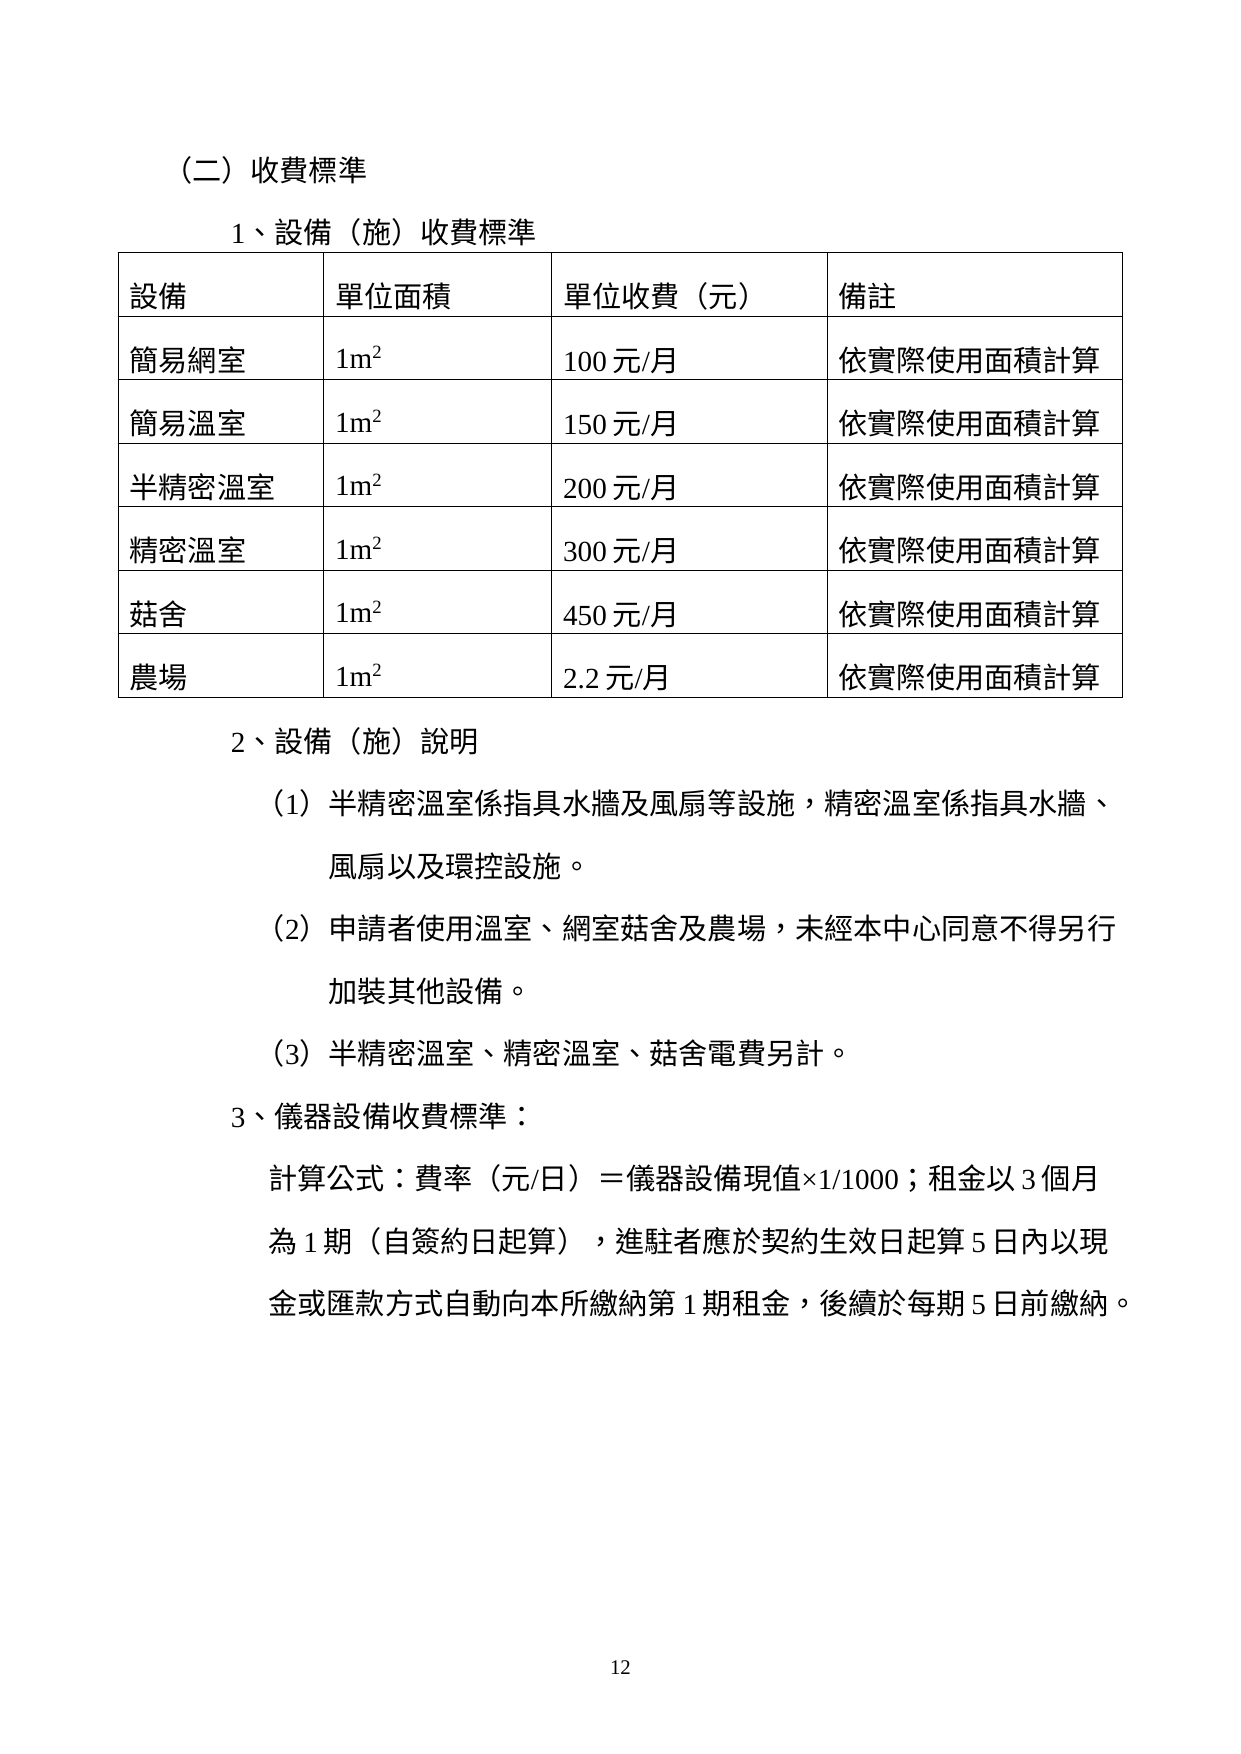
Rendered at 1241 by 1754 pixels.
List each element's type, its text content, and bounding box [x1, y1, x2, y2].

table_cell 1m2 [324, 317, 551, 379]
table_cell 450元/月 [552, 571, 827, 633]
text （3）半精密溫室、精密溫室、菇舍電費另計。 [256, 1010, 1122, 1073]
table_cell 依實際使用面積計算 [828, 507, 1122, 570]
table_cell 1m2 [324, 634, 551, 697]
table_cell 200元/月 [552, 444, 827, 506]
text 計算公式：費率（元/日）＝儀器設備現值×1/1000；租金以3個月為1期（自簽約日起算），進駐者應於契約生效日起算5日內以現金或匯款方式自動向本所繳納第1期租金，後續於每期5日前繳納。 [268, 1135, 1122, 1323]
table_header 設備 [119, 253, 323, 316]
table_cell 1m2 [324, 507, 551, 570]
table_header 單位收費（元） [552, 253, 827, 316]
table_cell 1m2 [324, 380, 551, 443]
table_cell 精密溫室 [119, 507, 323, 570]
table_cell 半精密溫室 [119, 444, 323, 506]
table_cell 依實際使用面積計算 [828, 634, 1122, 697]
text 3、儀器設備收費標準： [231, 1073, 1122, 1135]
table_cell 簡易網室 [119, 317, 323, 379]
table_cell 農場 [119, 634, 323, 697]
table_cell 依實際使用面積計算 [828, 380, 1122, 443]
table_header 備註 [828, 253, 1122, 316]
table_cell 1m2 [324, 571, 551, 633]
table_cell 簡易溫室 [119, 380, 323, 443]
table_cell 300元/月 [552, 507, 827, 570]
table_header 單位面積 [324, 253, 551, 316]
table_cell 依實際使用面積計算 [828, 317, 1122, 379]
text 1、設備（施）收費標準 [231, 189, 1122, 252]
subtitle （二）收費標準 [156, 127, 1122, 189]
table_cell 依實際使用面積計算 [828, 571, 1122, 633]
table_cell 菇舍 [119, 571, 323, 633]
text （2）申請者使用溫室、網室菇舍及農場，未經本中心同意不得另行加裝其他設備。 [256, 885, 1122, 1010]
table_cell 1m2 [324, 444, 551, 506]
table_cell 150元/月 [552, 380, 827, 443]
text 2、設備（施）說明 [231, 698, 1122, 760]
table_cell 100元/月 [552, 317, 827, 379]
table_cell 依實際使用面積計算 [828, 444, 1122, 506]
table_cell 2.2元/月 [552, 634, 827, 697]
text （1）半精密溫室係指具水牆及風扇等設施，精密溫室係指具水牆、風扇以及環控設施。 [256, 760, 1122, 885]
